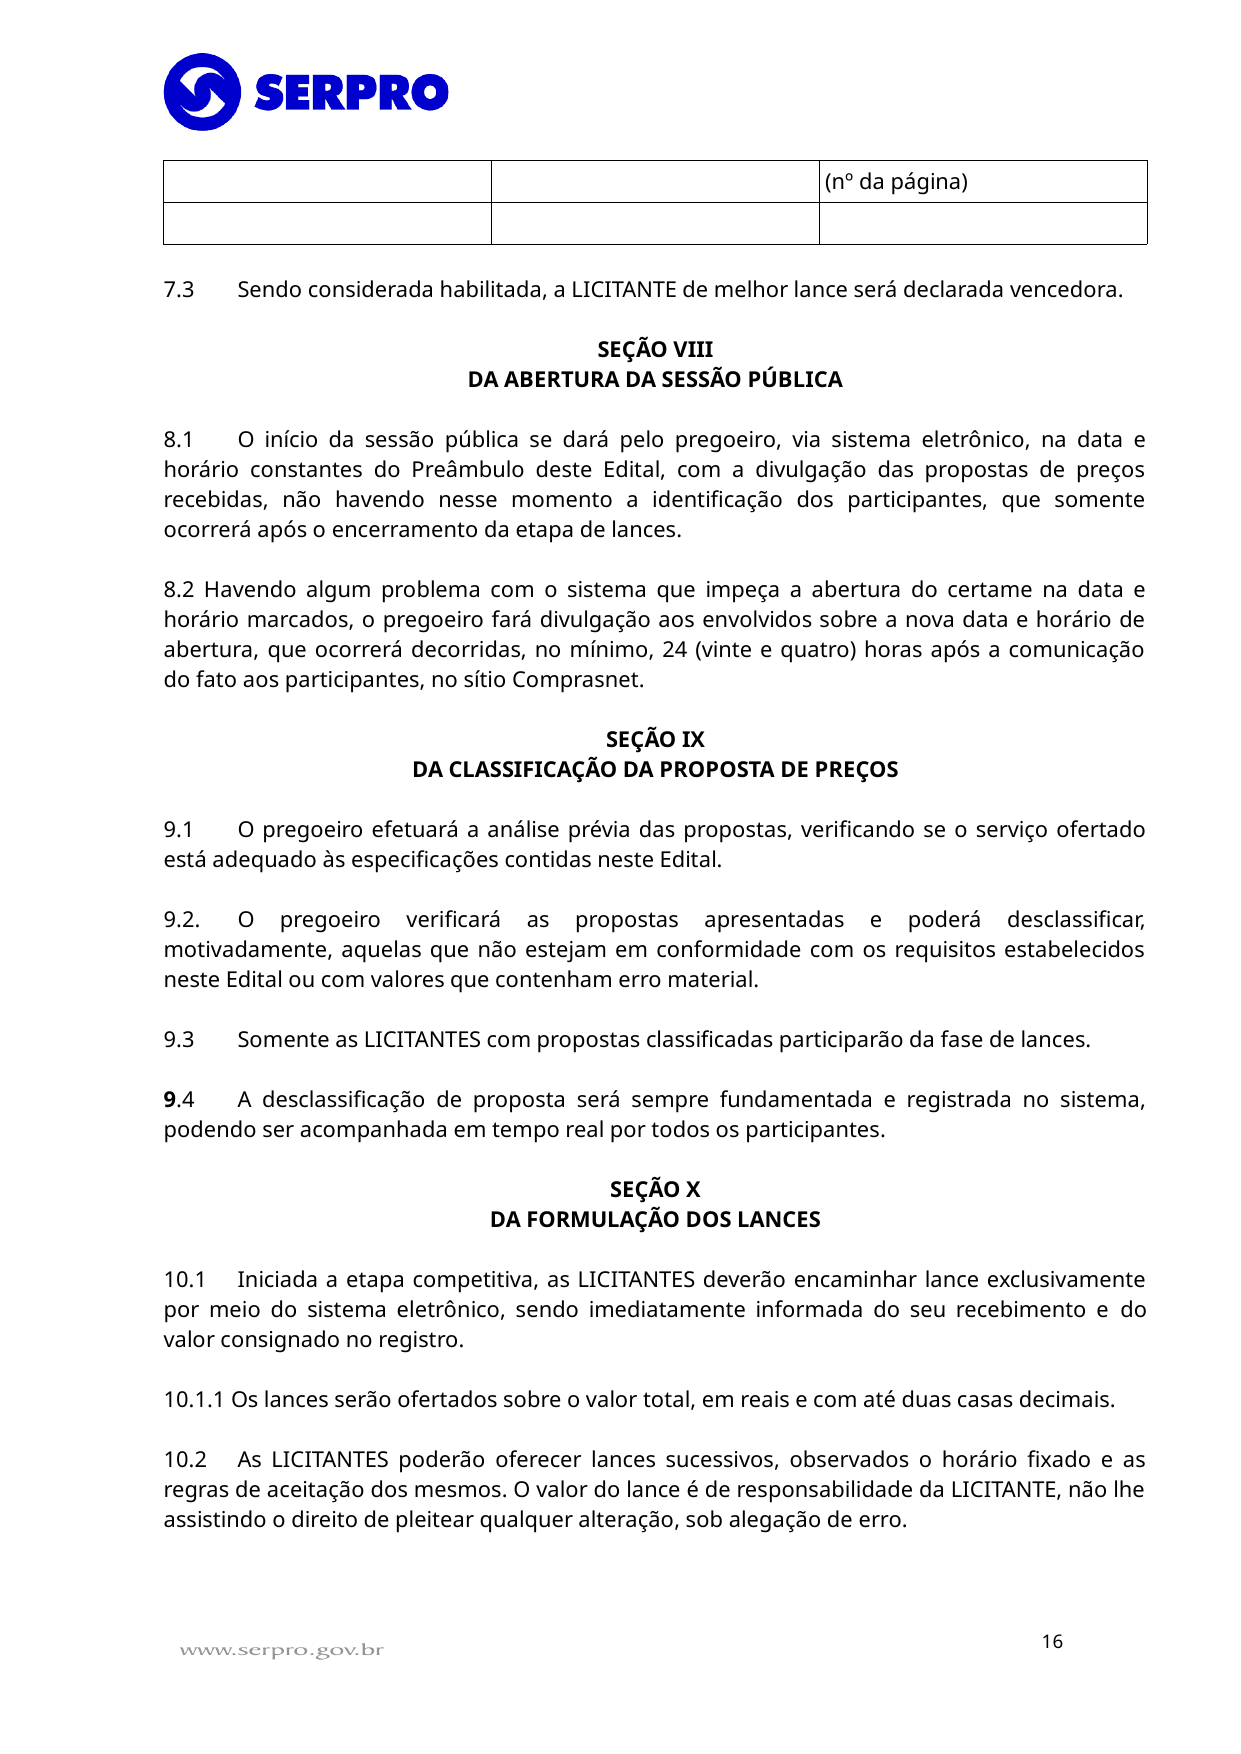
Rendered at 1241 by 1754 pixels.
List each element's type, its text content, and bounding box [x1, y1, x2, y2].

table_header [164, 161, 491, 202]
text 10.2 As LICITANTES poderão oferecer lances sucessivos, observados o horário fixado e as regras de aceitação dos mesmos. O valor do lance é de responsabilidade da LICITANTE, não lhe assistindo o direito de pleitear qualquer alteração, sob alegação de erro. [163, 1444, 1147, 1534]
text 9.4 A desclassificação de proposta será sempre fundamentada e registrada no sistema, podendo ser acompanhada em tempo real por todos os participantes. [163, 1084, 1147, 1144]
table_header (nº da página) [820, 161, 1147, 202]
picture [163, 53, 449, 131]
subtitle DA CLASSIFICAÇÃO DA PROPOSTA DE PREÇOS [163, 754, 1147, 784]
text 9.3 Somente as LICITANTES com propostas classificadas participarão da fase de lances. [163, 1024, 1147, 1054]
text SEÇÃO X [163, 1174, 1147, 1204]
text 10.1.1 Os lances serão ofertados sobre o valor total, em reais e com até duas casas decimais. [163, 1384, 1147, 1414]
table_cell [164, 203, 491, 243]
text 10.1 Iniciada a etapa competitiva, as LICITANTES deverão encaminhar lance exclusivamente por meio do sistema eletrônico, sendo imediatamente informada do seu recebimento e do valor consignado no registro. [163, 1264, 1147, 1354]
table_header [492, 161, 819, 202]
text 9.2. O pregoeiro verificará as propostas apresentadas e poderá desclassificar, motivadamente, aquelas que não estejam em conformidade com os requisitos estabelecidos neste Edital ou com valores que contenham erro material. [163, 904, 1147, 994]
table_cell [492, 203, 819, 243]
text SEÇÃO VIII [163, 334, 1147, 364]
text SEÇÃO IX [163, 724, 1147, 754]
table_cell [820, 203, 1147, 243]
text 8.1 O início da sessão pública se dará pelo pregoeiro, via sistema eletrônico, na data e horário constantes do Preâmbulo deste Edital, com a divulgação das propostas de preços recebidas, não havendo nesse momento a identificação dos participantes, que somente ocorrerá após o encerramento da etapa de lances. [163, 424, 1147, 544]
subtitle DA FORMULAÇÃO DOS LANCES [163, 1204, 1147, 1234]
subtitle DA ABERTURA DA SESSÃO PÚBLICA [163, 364, 1147, 394]
text 9.1 O pregoeiro efetuará a análise prévia das propostas, verificando se o serviço ofertado está adequado às especificações contidas neste Edital. [163, 814, 1147, 874]
